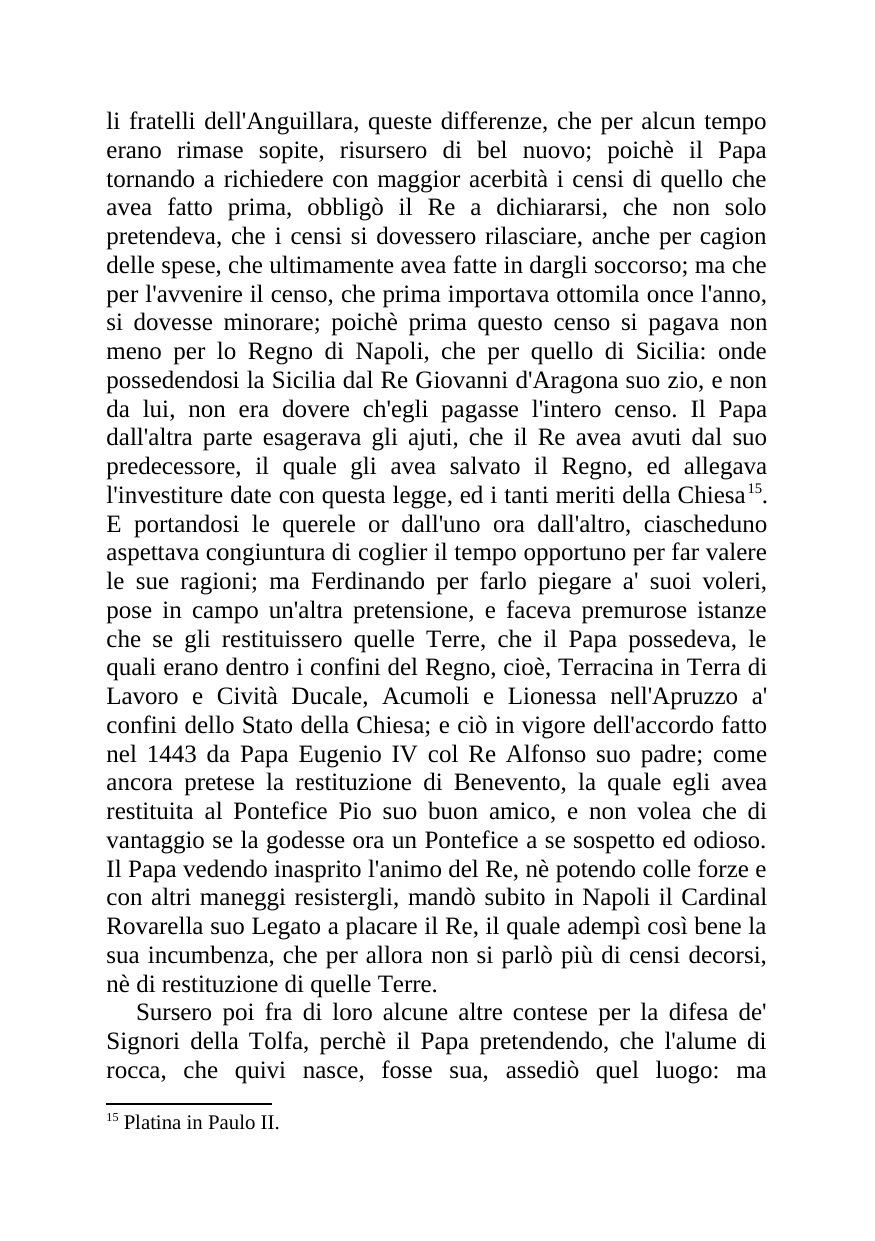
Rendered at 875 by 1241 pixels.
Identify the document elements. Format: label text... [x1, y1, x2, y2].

text li fratelli dell'Anguillara, queste differenze, che per alcun tempo erano rimase sopite, risursero di bel nuovo; poichè il Papa tornando a richiedere con maggior acerbità i censi di quello che avea fatto prima, obbligò il Re a dichiararsi, che non solo pretendeva, che i censi si dovessero rilasciare, anche per cagion delle spese, che ultimamente avea fatte in dargli soccorso; ma che per l'avvenire il censo, che prima importava ottomila once l'anno, si dovesse minorare; poichè prima questo censo si pagava non meno per lo Regno di Napoli, che per quello di Sicilia: onde possedendosi la Sicilia dal Re Giovanni d'Aragona suo zio, e non da lui, non era dovere ch'egli pagasse l'intero censo. Il Papa dall'altra parte esagerava gli ajuti, che il Re avea avuti dal suo predecessore, il quale gli avea salvato il Regno, ed allegava l'investiture date con questa legge, ed i tanti meriti della Chiesa. E portandosi le querele or dall'uno ora dall'altro, ciascheduno aspettava congiuntura di coglier il tempo opportuno per far valere le sue ragioni; ma Ferdinando per farlo piegare a' suoi voleri, pose in campo un'altra pretensione, e faceva premurose istanze che se gli restituissero quelle Terre, che il Papa possedeva, le quali erano dentro i confini del Regno, cioè, Terracina in Terra di Lavoro e Cività Ducale, Acumoli e Lionessa nell'Apruzzo a' confini dello Stato della Chiesa; e ciò in vigore dell'accordo fatto nel 1443 da Papa Eugenio IV col Re Alfonso suo padre; come ancora pretese la restituzione di Benevento, la quale egli avea restituita al Pontefice Pio suo buon amico, e non volea che di vantaggio se la godesse ora un Pontefice a se sospetto ed odioso. Il Papa vedendo inasprito l'animo del Re, nè potendo colle forze e con altri maneggi resistergli, mandò subito in Napoli il Cardinal Rovarella suo Legato a placare il Re, il quale adempì così bene la sua incumbenza, che per allora non si parlò più di censi decorsi, nè di restituzione di quelle Terre. [106, 106, 768, 997]
text Sursero poi fra di loro alcune altre contese per la difesa de' Signori della Tolfa, perchè il Papa pretendendo, che l'alume di rocca, che quivi nasce, fosse sua, assediò quel luogo: ma [106, 997, 768, 1084]
text Platina in Paulo II. [106, 1110, 768, 1134]
